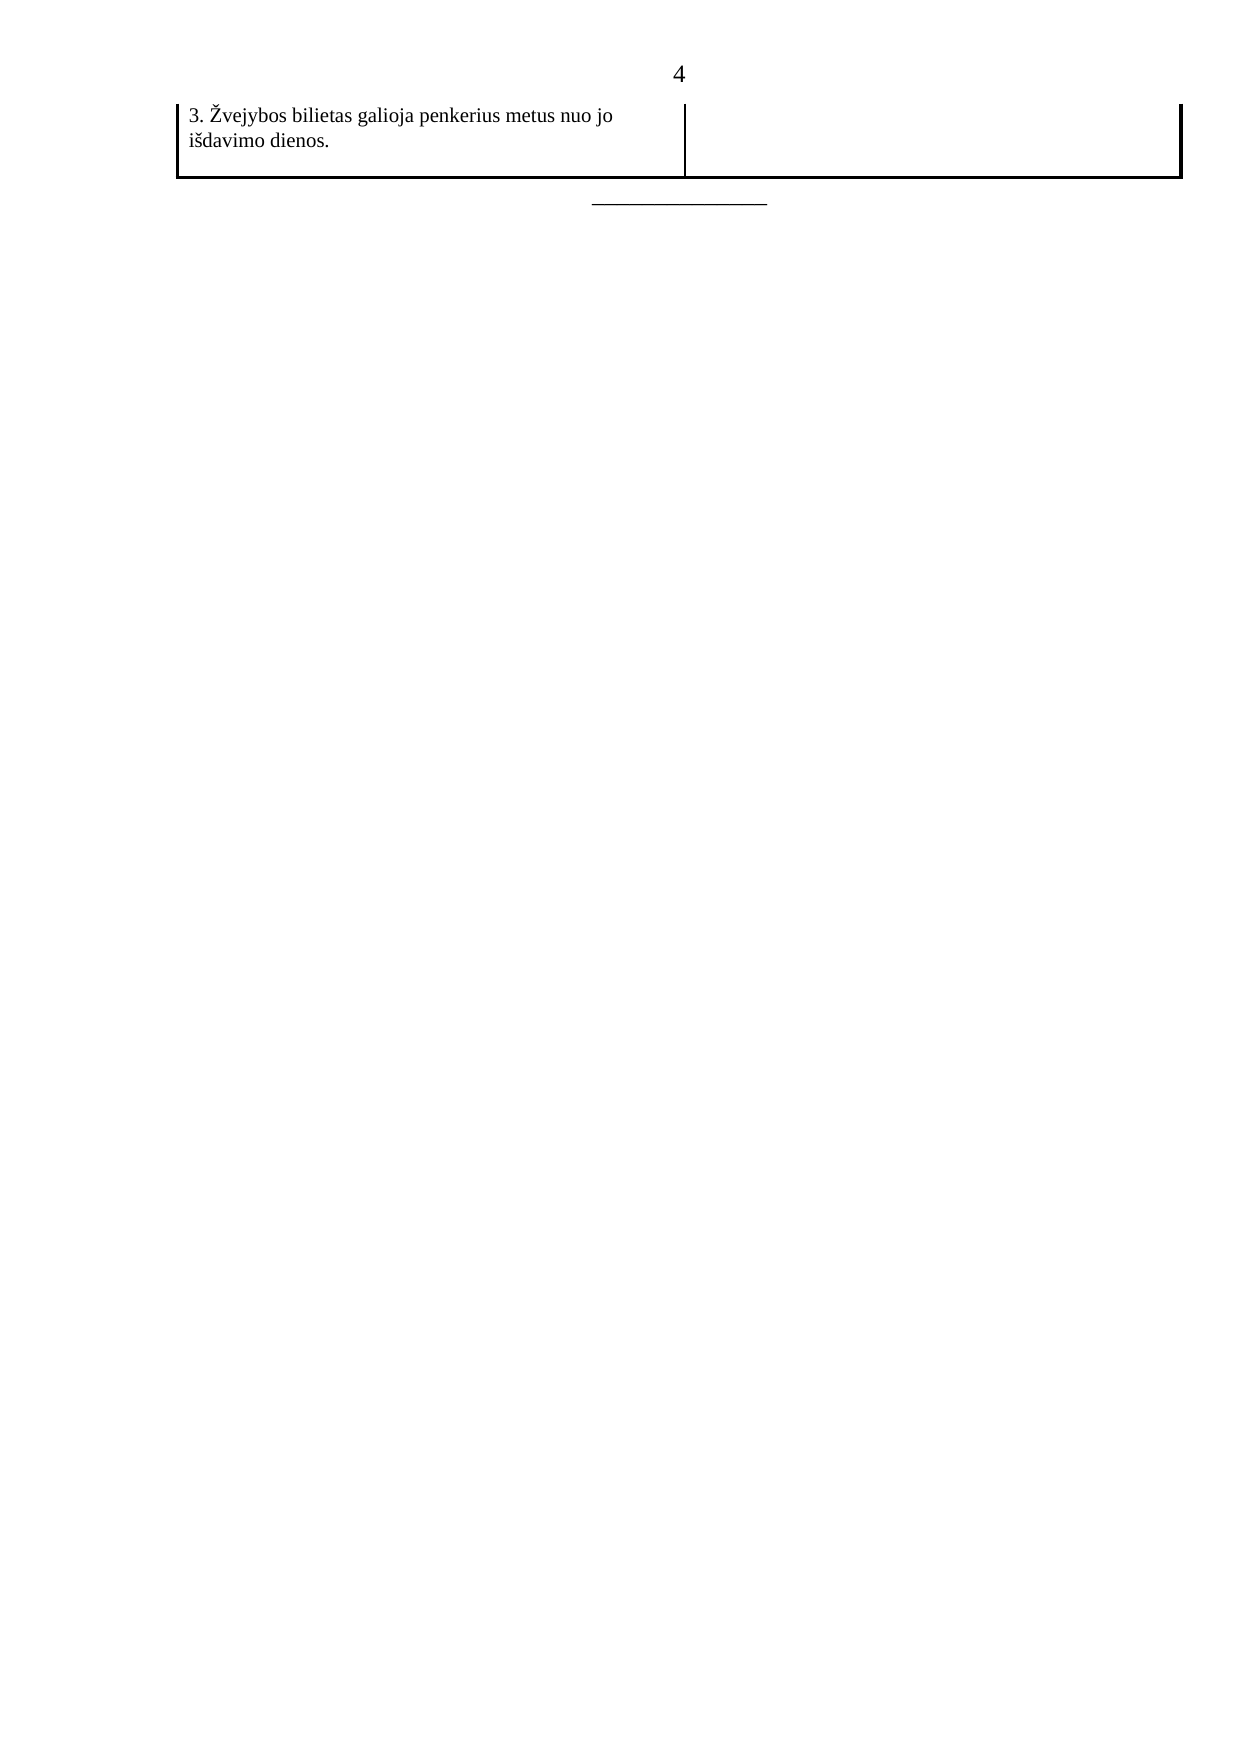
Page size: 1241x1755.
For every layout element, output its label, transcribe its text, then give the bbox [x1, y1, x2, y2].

table_cell [686, 104, 1179, 152]
table_cell 3. Žvejybos bilietas galioja penkerius metus nuo jo išdavimo dienos. [179, 104, 684, 152]
table_cell [179, 152, 684, 176]
text ______________ [177, 179, 1181, 207]
table_cell [686, 152, 1179, 176]
